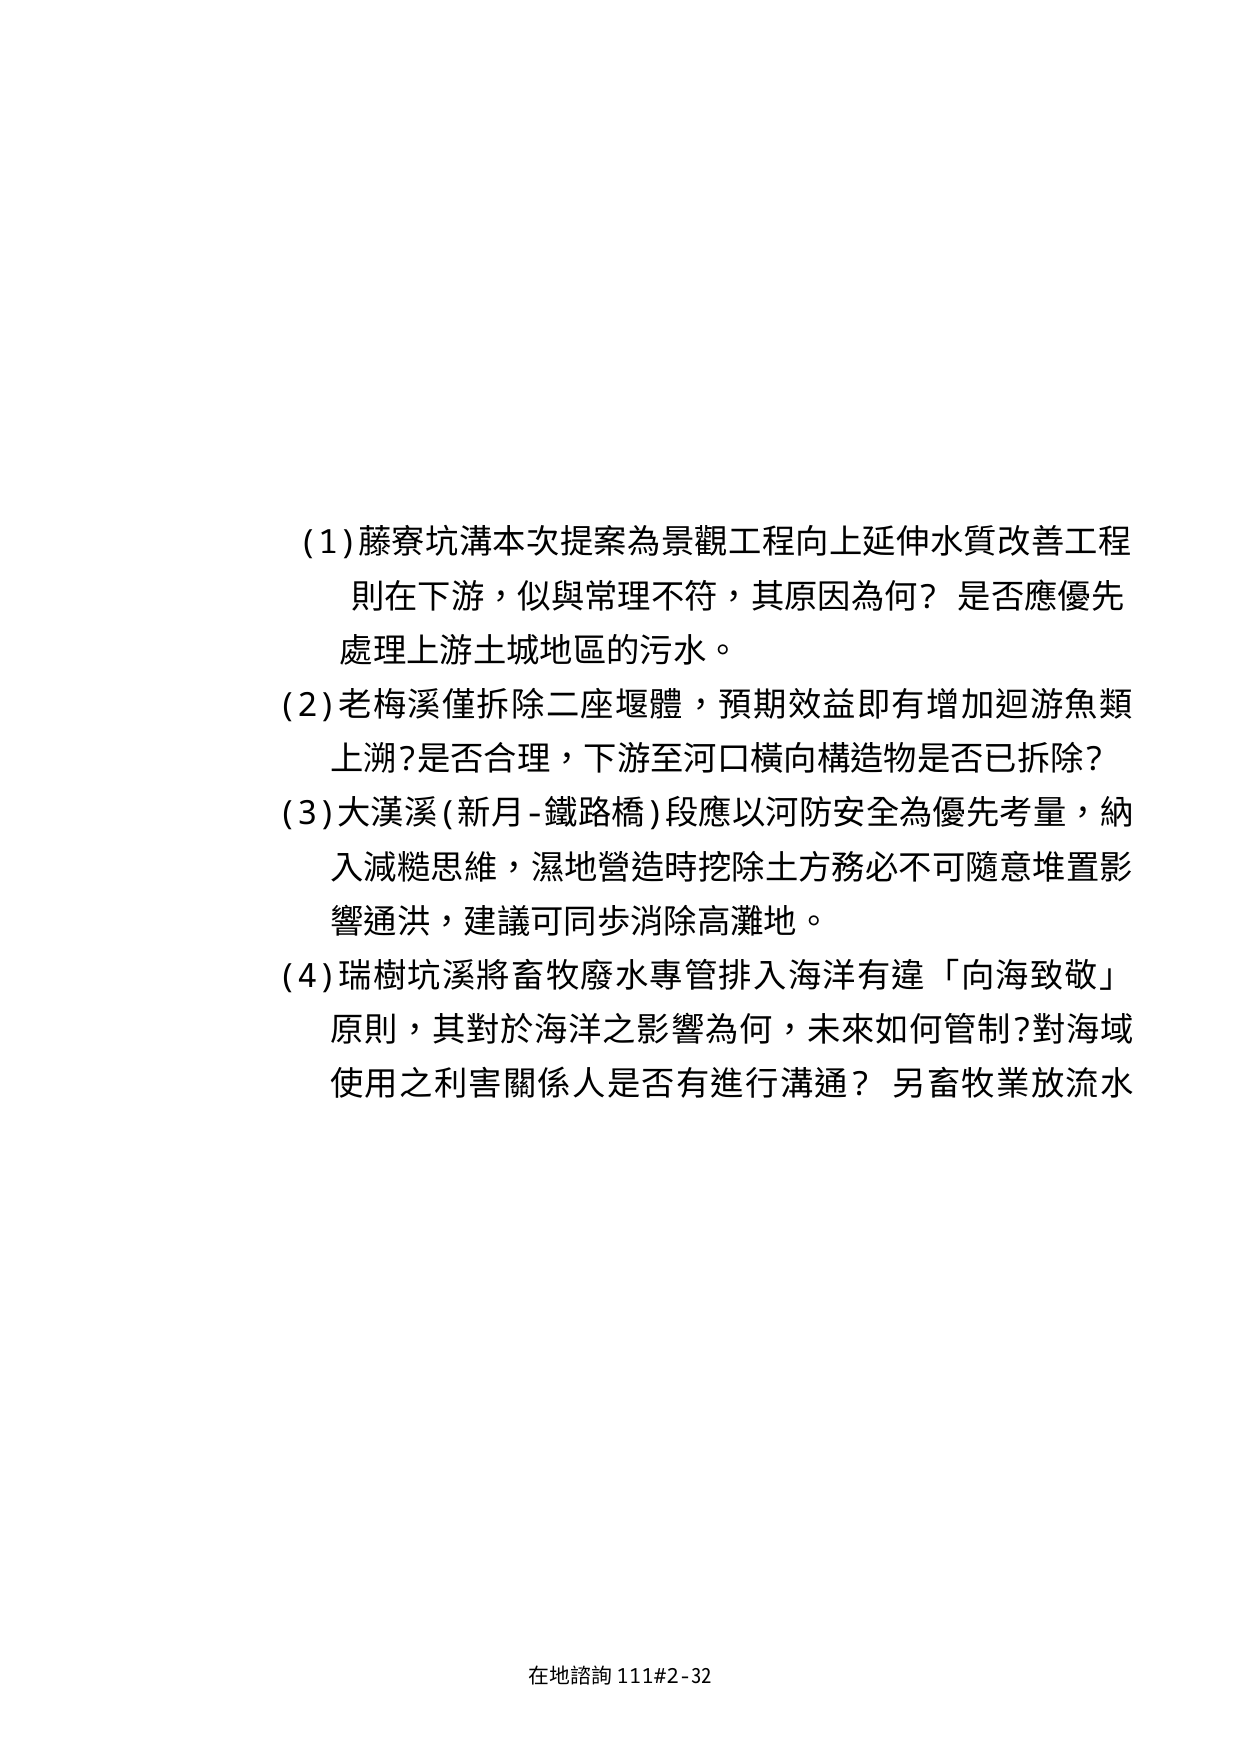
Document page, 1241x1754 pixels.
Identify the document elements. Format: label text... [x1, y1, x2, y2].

text (2)老梅溪僅拆除二座堰體，預期效益即有增加迴游魚類上溯?是否合理，下游至河口橫向構造物是否已拆除? [277, 672, 1134, 780]
text 處理上游土城地區的污水。 [339, 618, 1134, 672]
text (1)藤寮坑溝本次提案為景觀工程向上延伸水質改善工程則在下游，似與常理不符，其原因為何? 是否應優先 [298, 509, 1134, 618]
text (4)瑞樹坑溪將畜牧廢水專管排入海洋有違「向海致敬」原則，其對於海洋之影響為何，未來如何管制?對海域使用之利害關係人是否有進行溝通? 另畜牧業放流水 [277, 943, 1134, 1105]
text (3)大漢溪(新月-鐵路橋)段應以河防安全為優先考量，納入減糙思維，濕地營造時挖除土方務必不可隨意堆置影響通洪，建議可同歩消除高灘地。 [277, 780, 1134, 943]
